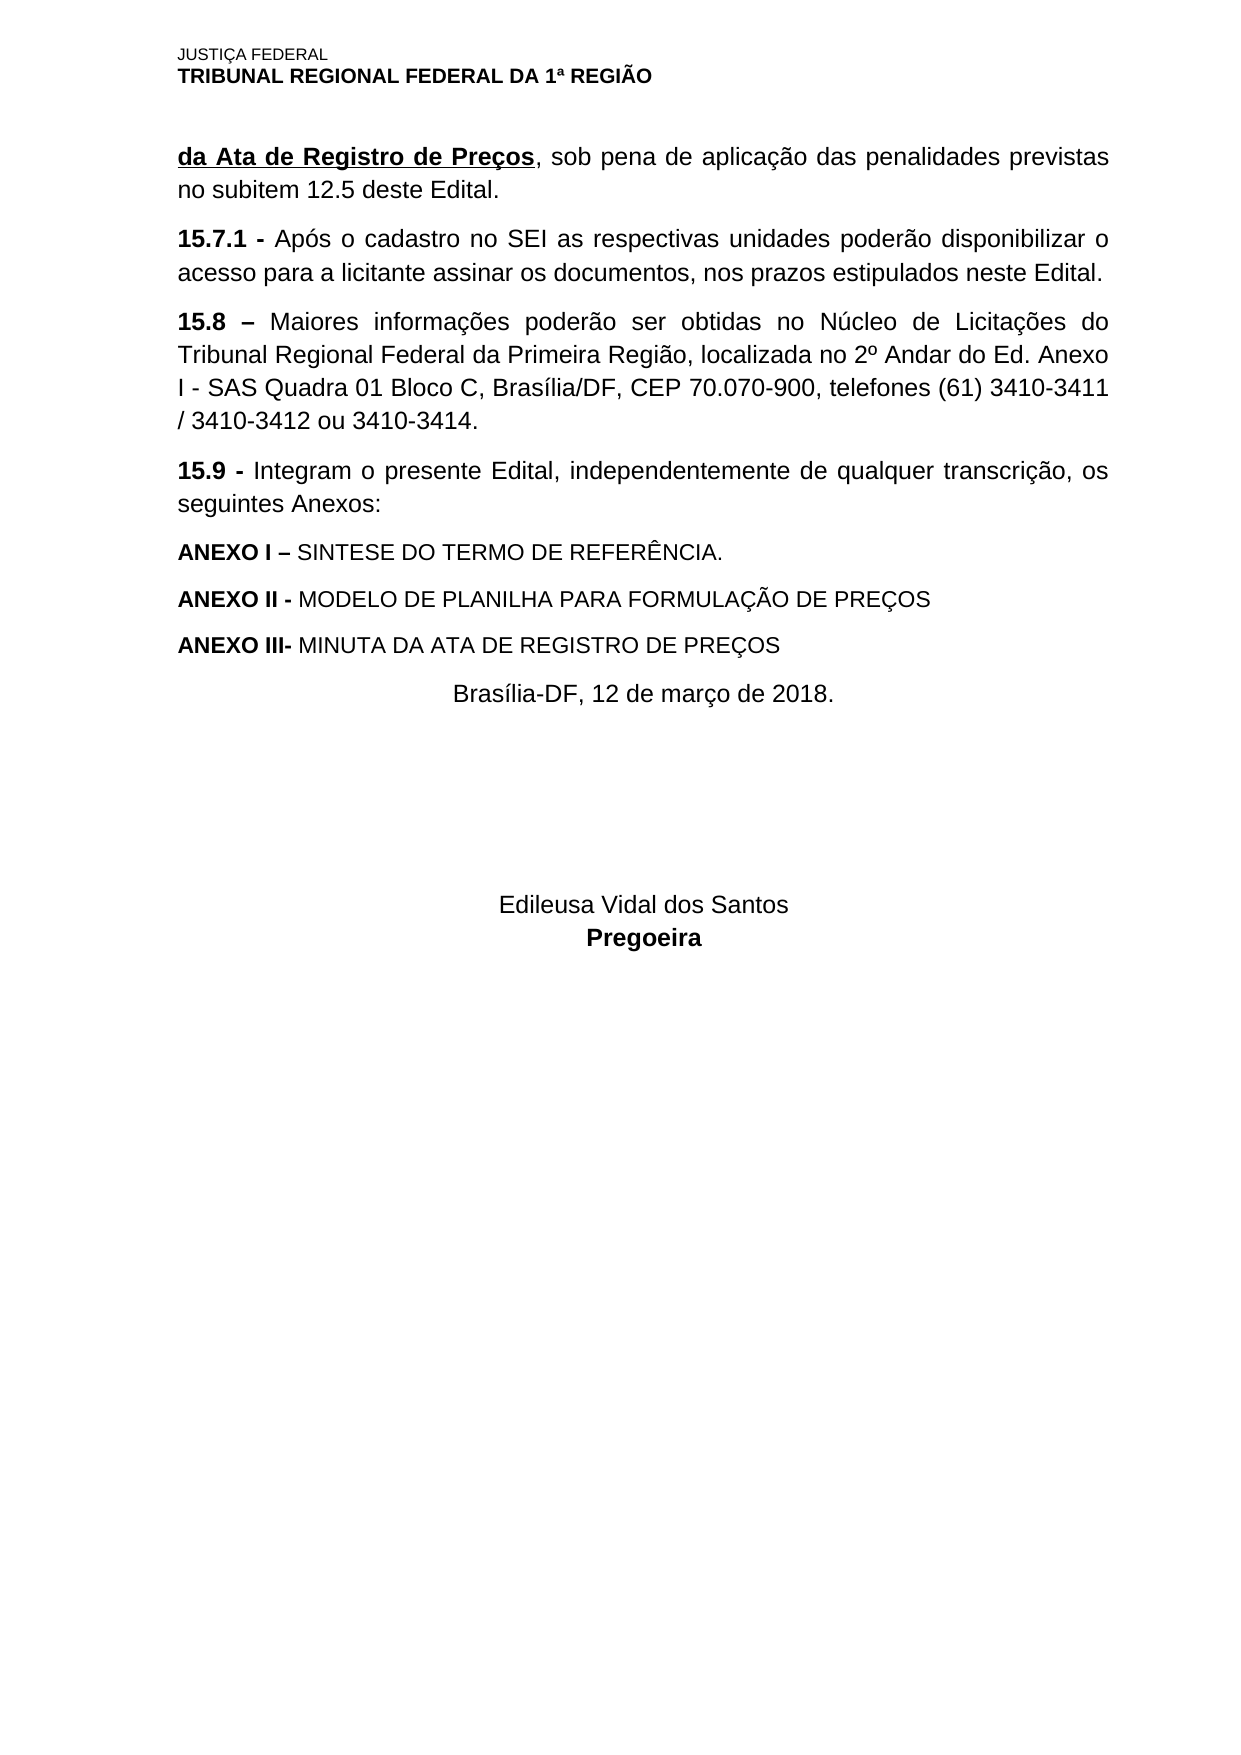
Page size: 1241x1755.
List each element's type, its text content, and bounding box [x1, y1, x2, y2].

text Brasília-DF, 12 de março de 2018. [177, 679, 1110, 708]
text ANEXO I – SINTESE DO TERMO DE REFERÊNCIA. [177, 539, 1110, 565]
text ANEXO II - MODELO DE PLANILHA PARA FORMULAÇÃO DE PREÇOS [177, 586, 1110, 612]
text 15.7.1 - Após o cadastro no SEI as respectivas unidades poderão disponibilizar o acesso para a licitante assinar os documentos, nos prazos estipulados neste Edital. [177, 224, 1110, 286]
text da Ata de Registro de Preços, sob pena de aplicação das penalidades previstas no subitem 12.5 deste Edital. [177, 142, 1110, 203]
text Edileusa Vidal dos Santos [177, 890, 1110, 918]
text ANEXO III- MINUTA DA ATA DE REGISTRO DE PREÇOS [177, 632, 1110, 659]
text 15.8 – Maiores informações poderão ser obtidas no Núcleo de Licitações do Tribunal Regional Federal da Primeira Região, localizada no 2º Andar do Ed. Anexo I - SAS Quadra 01 Bloco C, Brasília/DF, CEP 70.070-900, telefones (61) 3410-3411 / 3410-3412 ou 3410-3414. [177, 307, 1110, 435]
text Pregoeira [177, 923, 1110, 952]
text 15.9 - Integram o presente Edital, independentemente de qualquer transcrição, os seguintes Anexos: [177, 456, 1110, 518]
